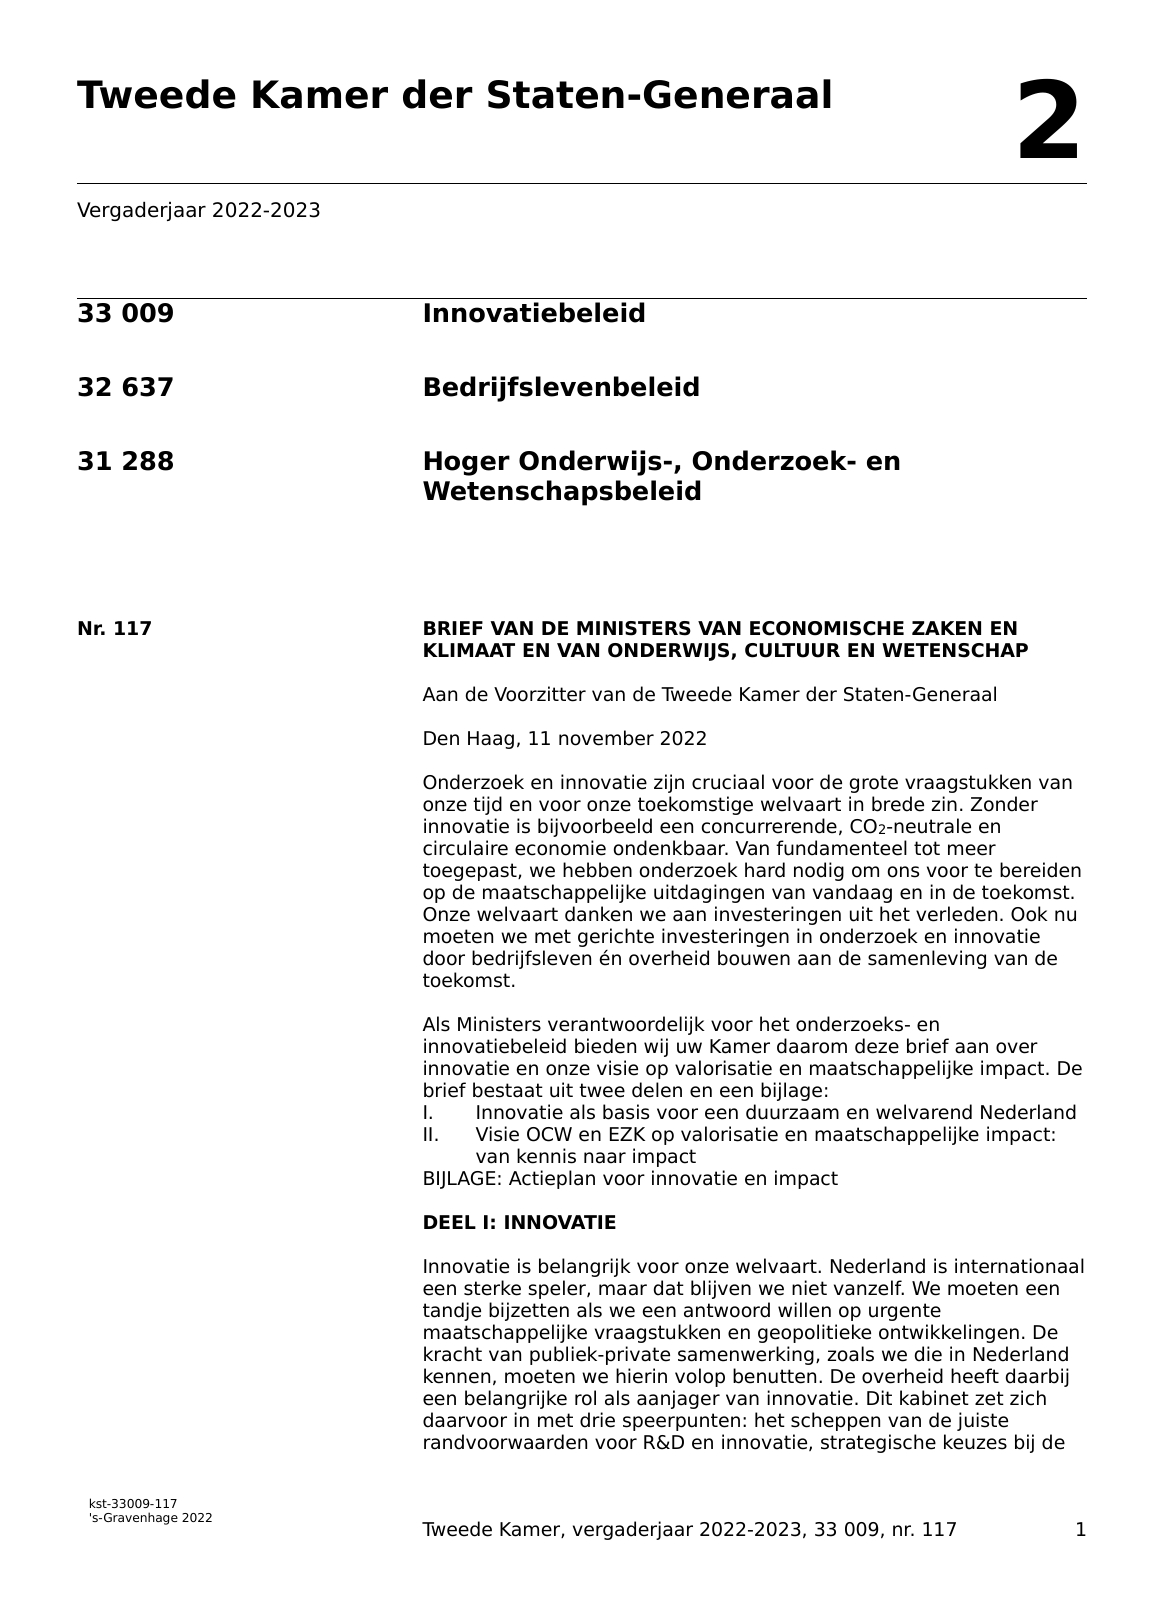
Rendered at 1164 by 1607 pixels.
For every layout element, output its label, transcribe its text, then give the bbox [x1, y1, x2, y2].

text Als Ministers verantwoordelijk voor het onderzoeks- en innovatiebeleid bieden wij uw Kamer daarom deze brief aan over innovatie en onze visie op valorisatie en maatschappelijke impact. De brief bestaat uit twee delen en een bijlage: [422, 1014, 1087, 1102]
subtitle 31 288 Hoger Onderwijs-, Onderzoek- en Wetenschapsbeleid [77, 447, 1087, 506]
text I. Innovatie als basis voor een duurzaam en welvarend Nederland [422, 1102, 1087, 1124]
text Den Haag, 11 november 2022 [422, 728, 1087, 750]
text II. Visie OCW en EZK op valorisatie en maatschappelijke impact: van kennis naar impact [422, 1124, 1087, 1168]
text BIJLAGE: Actieplan voor innovatie en impact [422, 1168, 1087, 1190]
text kst-33009-117 [88, 1497, 323, 1511]
text 's-Gravenhage 2022 [88, 1511, 323, 1525]
subtitle 33 009 Innovatiebeleid [77, 299, 1087, 329]
subtitle 32 637 Bedrijfslevenbeleid [77, 373, 1087, 403]
text Innovatie is belangrijk voor onze welvaart. Nederland is internationaal een sterke speler, maar dat blijven we niet vanzelf. We moeten een tandje bijzetten als we een antwoord willen op urgente maatschappelijke vraagstukken en geopolitieke ontwikkelingen. De kracht van publiek-private samenwerking, zoals we die in Nederland kennen, moeten we hierin volop benutten. De overheid heeft daarbij een belangrijke rol als aanjager van innovatie. Dit kabinet zet zich daarvoor in met drie speerpunten: het scheppen van de juiste randvoorwaarden voor R&D en innovatie, strategische keuzes bij de [422, 1256, 1087, 1454]
table_cell Vergaderjaar 2022-2023 [77, 184, 1087, 298]
table_header Tweede Kamer der Staten-Generaal [77, 59, 886, 183]
text Aan de Voorzitter van de Tweede Kamer der Staten-Generaal [422, 684, 1087, 706]
subtitle DEEL I: INNOVATIE [422, 1212, 1087, 1234]
text Onderzoek en innovatie zijn cruciaal voor de grote vraagstukken van onze tijd en voor onze toekomstige welvaart in brede zin. Zonder innovatie is bijvoorbeeld een concurrerende, CO2-neutrale en circulaire economie ondenkbaar. Van fundamenteel tot meer toegepast, we hebben onderzoek hard nodig om ons voor te bereiden op de maatschappelijke uitdagingen van vandaag en in de toekomst. Onze welvaart danken we aan investeringen uit het verleden. Ook nu moeten we met gerichte investeringen in onderzoek en innovatie door bedrijfsleven én overheid bouwen aan de samenleving van de toekomst. [422, 772, 1087, 992]
subtitle Nr. 117 BRIEF VAN DE MINISTERS VAN ECONOMISCHE ZAKEN EN KLIMAAT EN VAN ONDERWIJS, CULTUUR EN WETENSCHAP [77, 617, 1087, 661]
table_header 2 [886, 59, 1087, 183]
